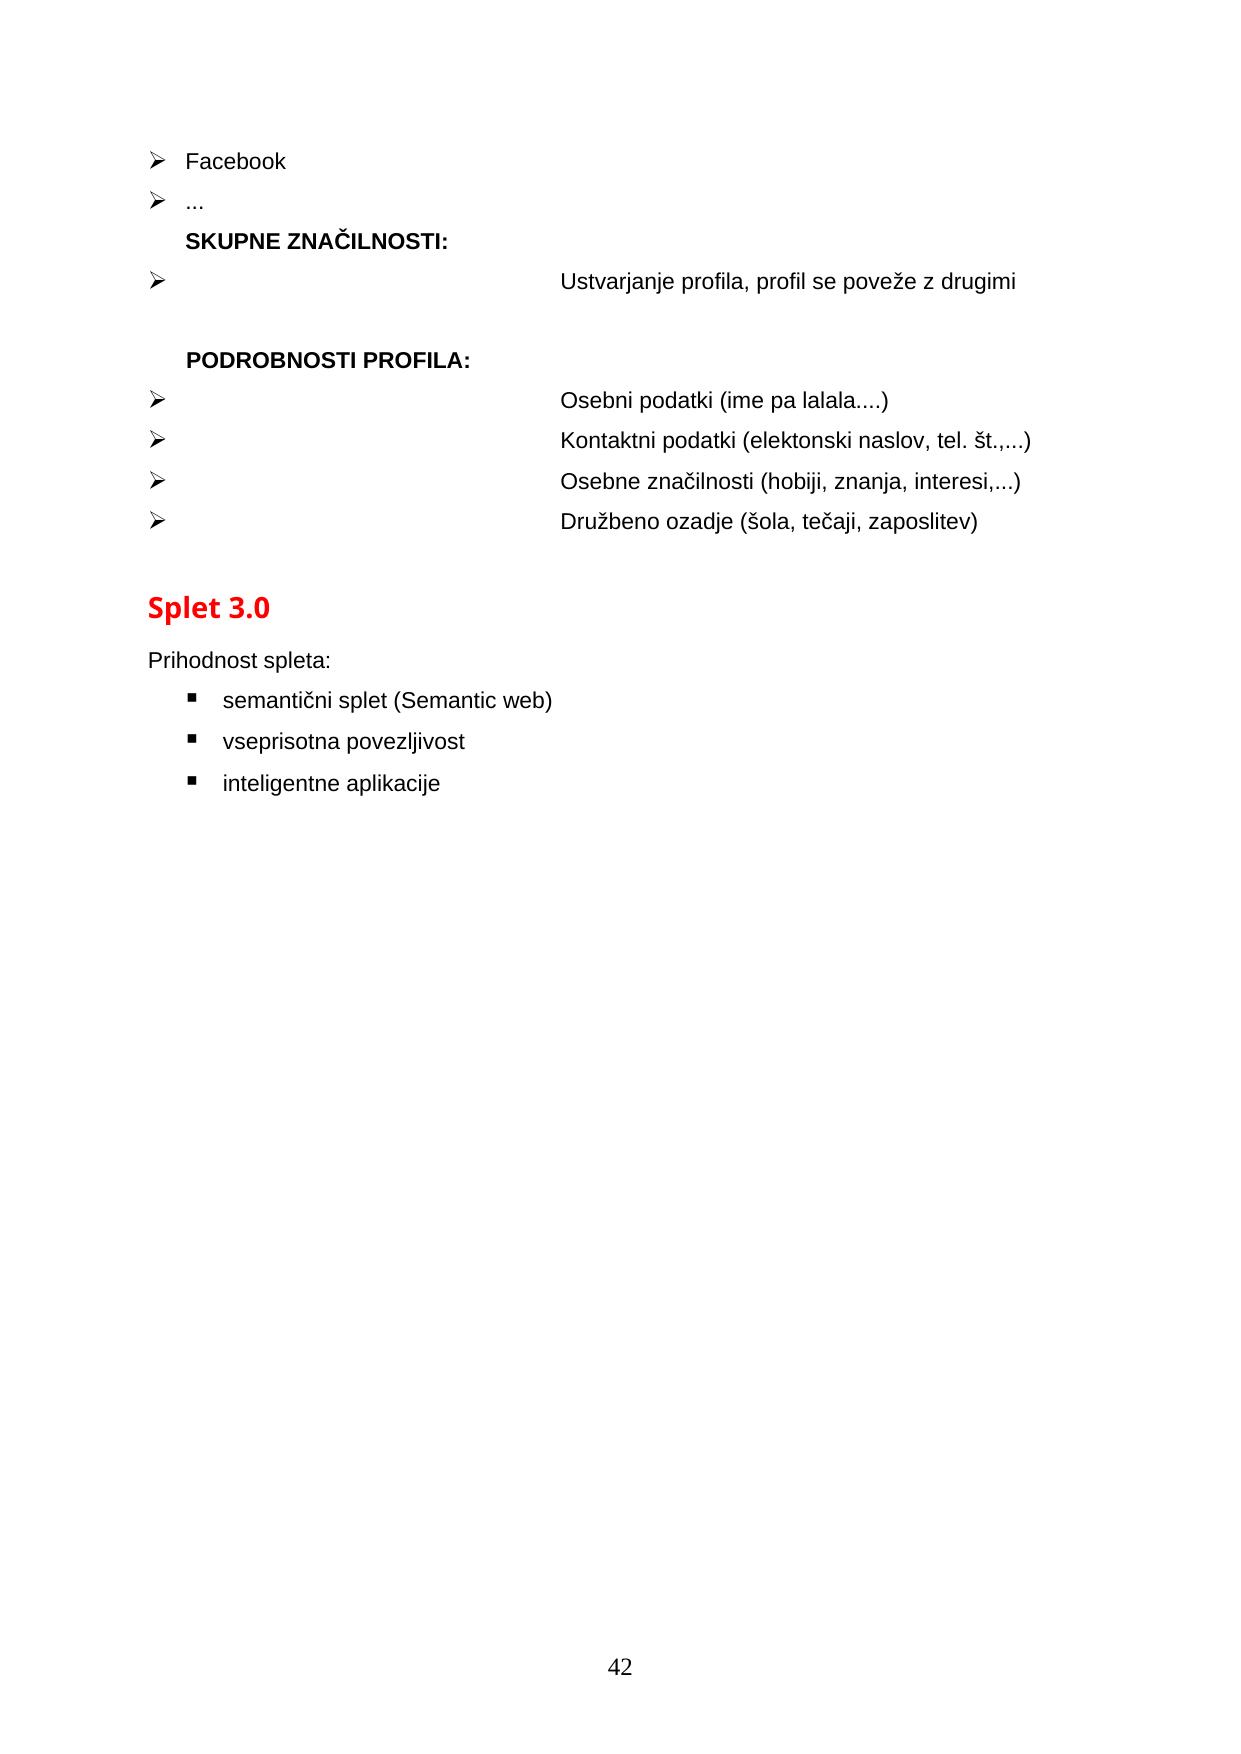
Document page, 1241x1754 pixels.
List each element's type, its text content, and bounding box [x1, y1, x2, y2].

list Facebook [148, 148, 1093, 174]
text Splet 3.0 [148, 588, 1093, 627]
list Ustvarjanje profila, profil se poveže z drugimi [148, 268, 1093, 294]
list Družbeno ozadje (šola, tečaji, zaposlitev) [148, 508, 1093, 535]
list vseprisotna povezljivost [185, 728, 1093, 756]
list Kontaktni podatki (elektonski naslov, tel. št.,...) [148, 427, 1093, 454]
text Prihodnost spleta: [148, 647, 1093, 673]
list ... [148, 188, 1093, 215]
text SKUPNE ZNAČILNOSTI: [185, 228, 1093, 254]
list inteligentne aplikacije [185, 770, 1093, 798]
list semantični splet (Semantic web) [185, 687, 1093, 714]
list Osebni podatki (ime pa lalala....) [148, 387, 1093, 414]
list Osebne značilnosti (hobiji, znanja, interesi,...) [148, 468, 1093, 494]
text PODROBNOSTI PROFILA: [148, 347, 1093, 374]
